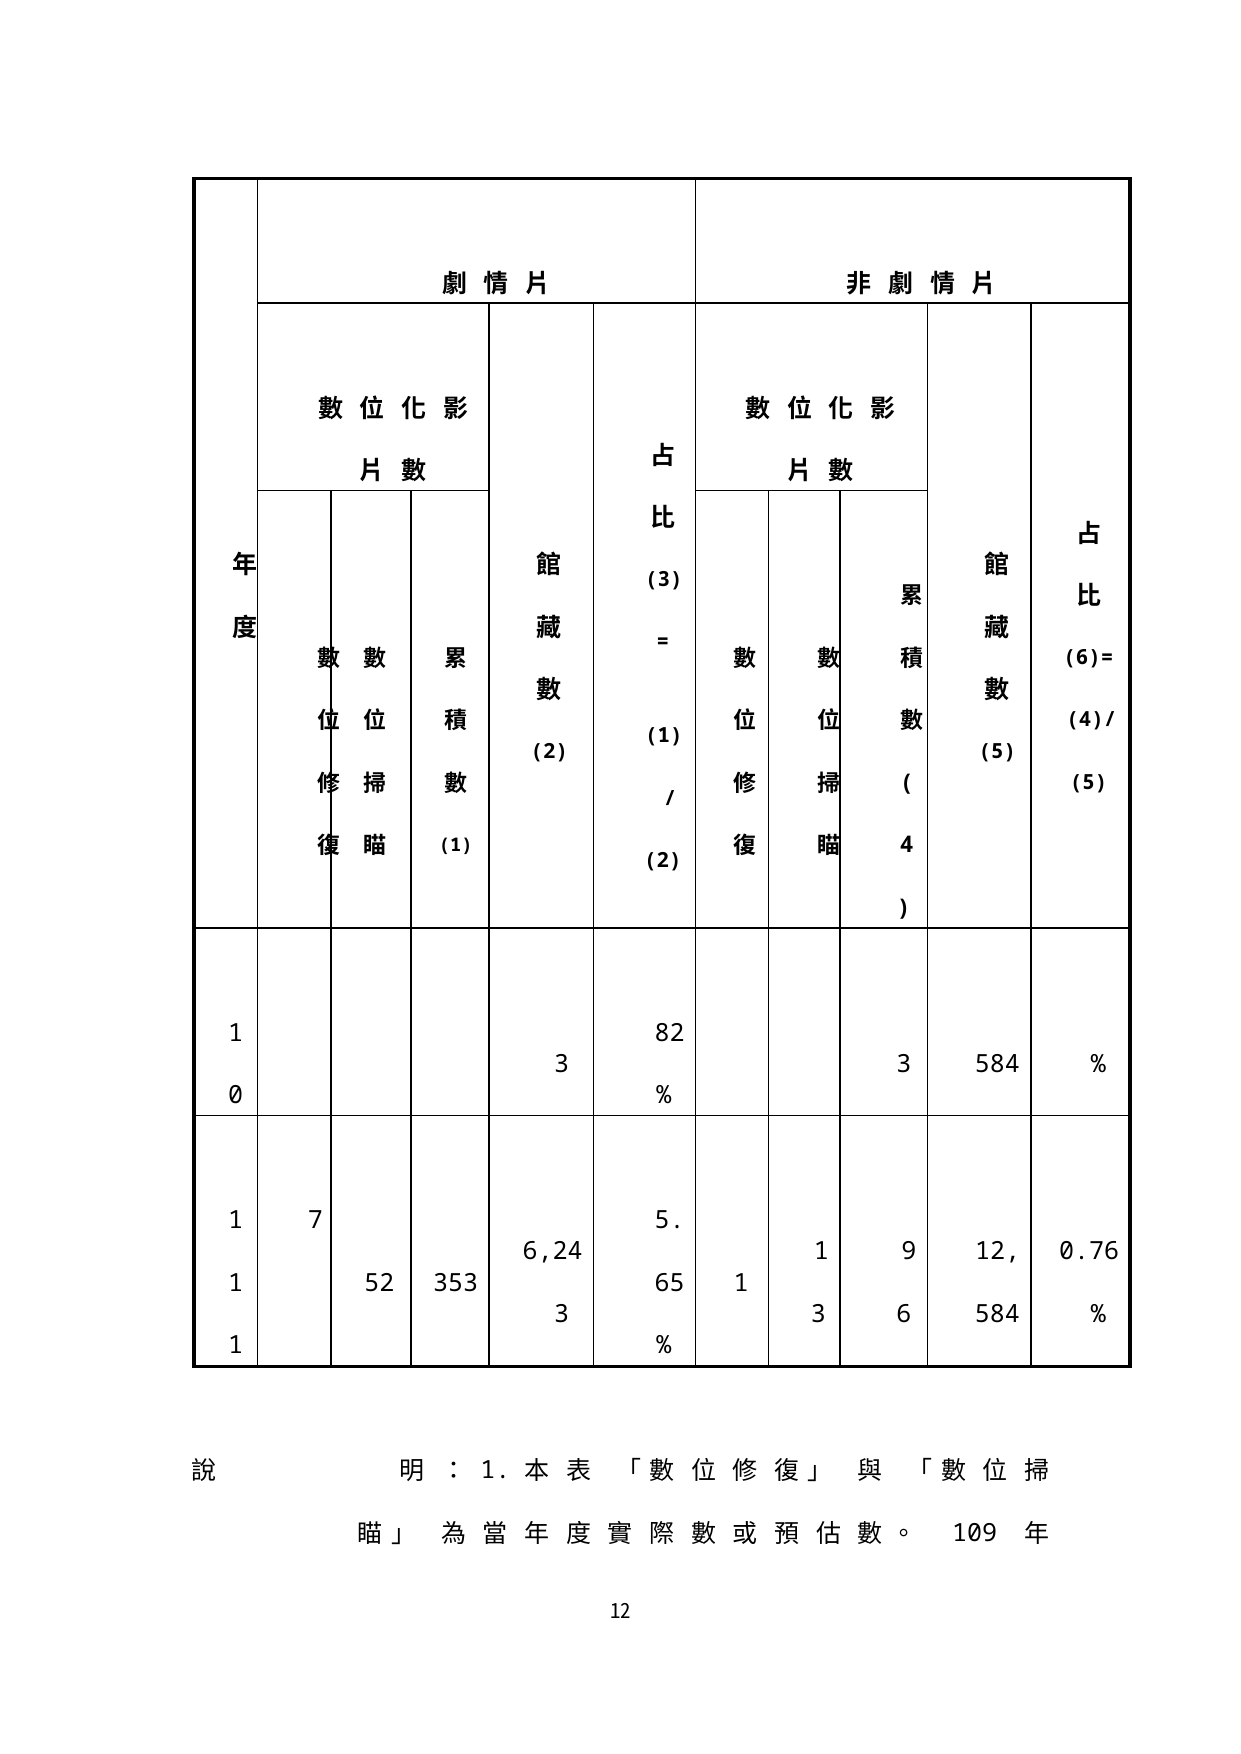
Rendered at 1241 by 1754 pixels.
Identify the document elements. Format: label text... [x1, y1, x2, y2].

text 說 明：1.本表「數位修復」與「數位掃瞄」為當年度實際數或預估數。109年 [183, 1427, 1090, 1552]
table_cell [696, 929, 768, 1115]
table_cell 353 [412, 1116, 488, 1365]
table_cell 數位化影片數 [258, 304, 488, 490]
table_cell 累積數(1) [412, 491, 488, 927]
table_header 非劇情片 [696, 180, 1128, 302]
table_cell 數位修復 [696, 491, 768, 927]
table_cell 96 [841, 1116, 927, 1365]
table_cell 82% [594, 929, 695, 1115]
table_cell 數位化影片數 [696, 304, 927, 490]
table_cell 111 [196, 1116, 257, 1365]
table_cell 3 [841, 929, 927, 1115]
table_cell 占比(6)= (4)/(5) [1032, 304, 1128, 927]
table_cell 7 [258, 1116, 330, 1365]
table_cell [332, 929, 410, 1115]
table_cell 數位修復 [258, 491, 330, 927]
table_cell 12,584 [928, 1116, 1030, 1365]
table_cell 數位掃瞄 [332, 491, 410, 927]
table_cell [769, 929, 839, 1115]
table_cell 3 [490, 929, 593, 1115]
table_cell 52 [332, 1116, 410, 1365]
table_cell [412, 929, 488, 1115]
table_cell 占比(3)= (1)/(2) [594, 304, 695, 927]
table_cell 0.76% [1032, 1116, 1128, 1365]
table_cell 13 [769, 1116, 839, 1365]
table_cell 10 [196, 929, 257, 1115]
table_cell 6,243 [490, 1116, 593, 1365]
table_cell 數位掃瞄 [769, 491, 839, 927]
table_cell 累積數(4) [841, 491, 927, 927]
table_header 年度 [196, 180, 257, 927]
table_cell 5.65% [594, 1116, 695, 1365]
table_cell 館藏數 (5) [928, 304, 1030, 927]
table_cell [258, 929, 330, 1115]
table_header 劇情片 [258, 180, 695, 302]
table_cell % [1032, 929, 1128, 1115]
table_cell 584 [928, 929, 1030, 1115]
table_cell 1 [696, 1116, 768, 1365]
table_cell 館藏數 (2) [490, 304, 593, 927]
